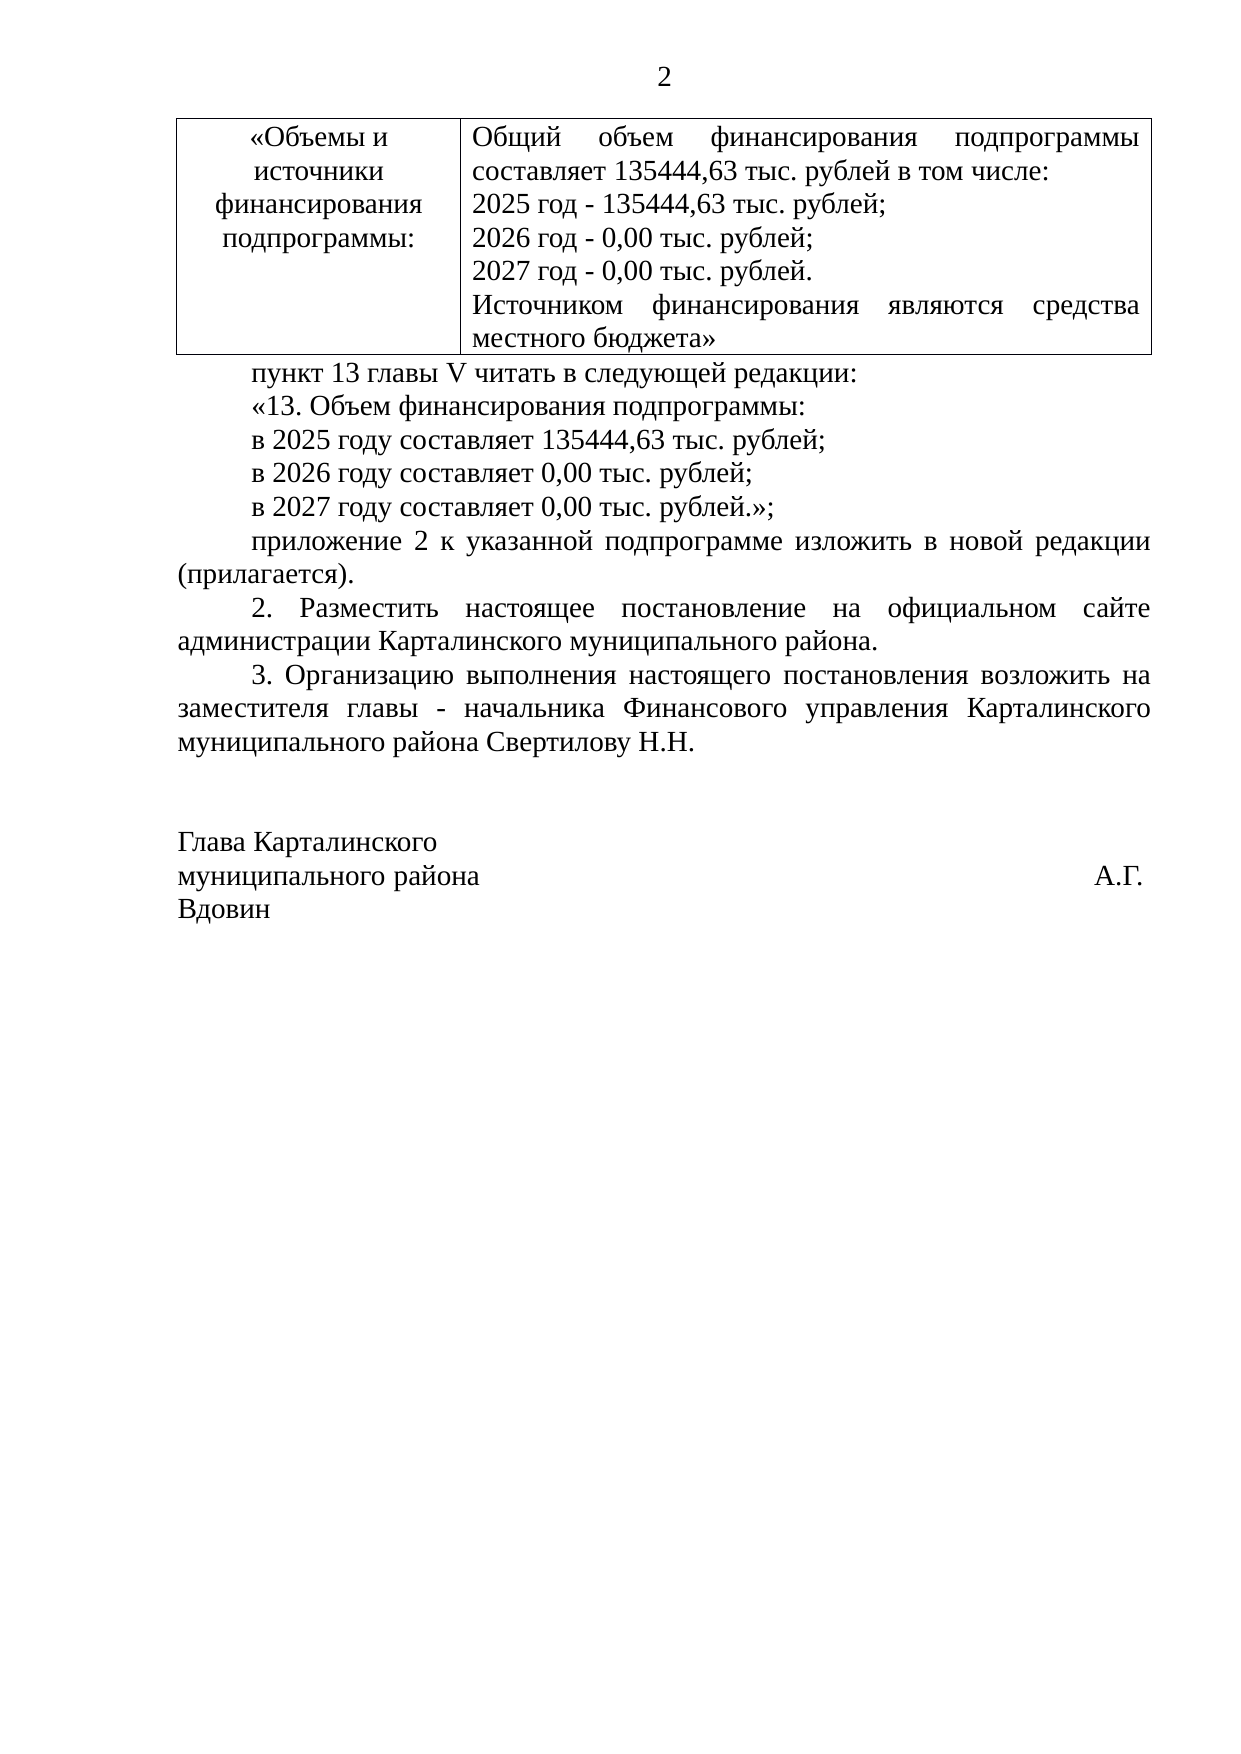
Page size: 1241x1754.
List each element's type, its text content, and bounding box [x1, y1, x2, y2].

text Глава Карталинского [177, 824, 1152, 858]
text 2. Разместить настоящее постановление на официальном сайте администрации Карталинского муниципального района. [177, 590, 1152, 657]
text пункт 13 главы V читать в следующей редакции: [177, 355, 1152, 388]
table_header Общий объем финансирования подпрограммы составляет 135444,63 тыс. рублей в том числе: 2025 год - 135444,63 тыс. рублей; 2026 год - 0,00 тыс. рублей; 2027 год - 0,00 тыс. рублей. Источником финансирования являются средства местного бюджета» [461, 119, 1151, 354]
text муниципального района А.Г. Вдовин [177, 858, 1152, 925]
text в 2027 году составляет 0,00 тыс. рублей.»; [177, 489, 1152, 523]
text «13. Объем финансирования подпрограммы: [177, 388, 1152, 422]
table_header «Объемы и источники финансирования подпрограммы: [177, 119, 460, 354]
text в 2026 году составляет 0,00 тыс. рублей; [177, 456, 1152, 489]
text в 2025 году составляет 135444,63 тыс. рублей; [177, 422, 1152, 456]
text 3. Организацию выполнения настоящего постановления возложить на заместителя главы - начальника Финансового управления Карталинского муниципального района Свертилову Н.Н. [177, 657, 1152, 757]
text приложение 2 к указанной подпрограмме изложить в новой редакции (прилагается). [177, 523, 1152, 590]
